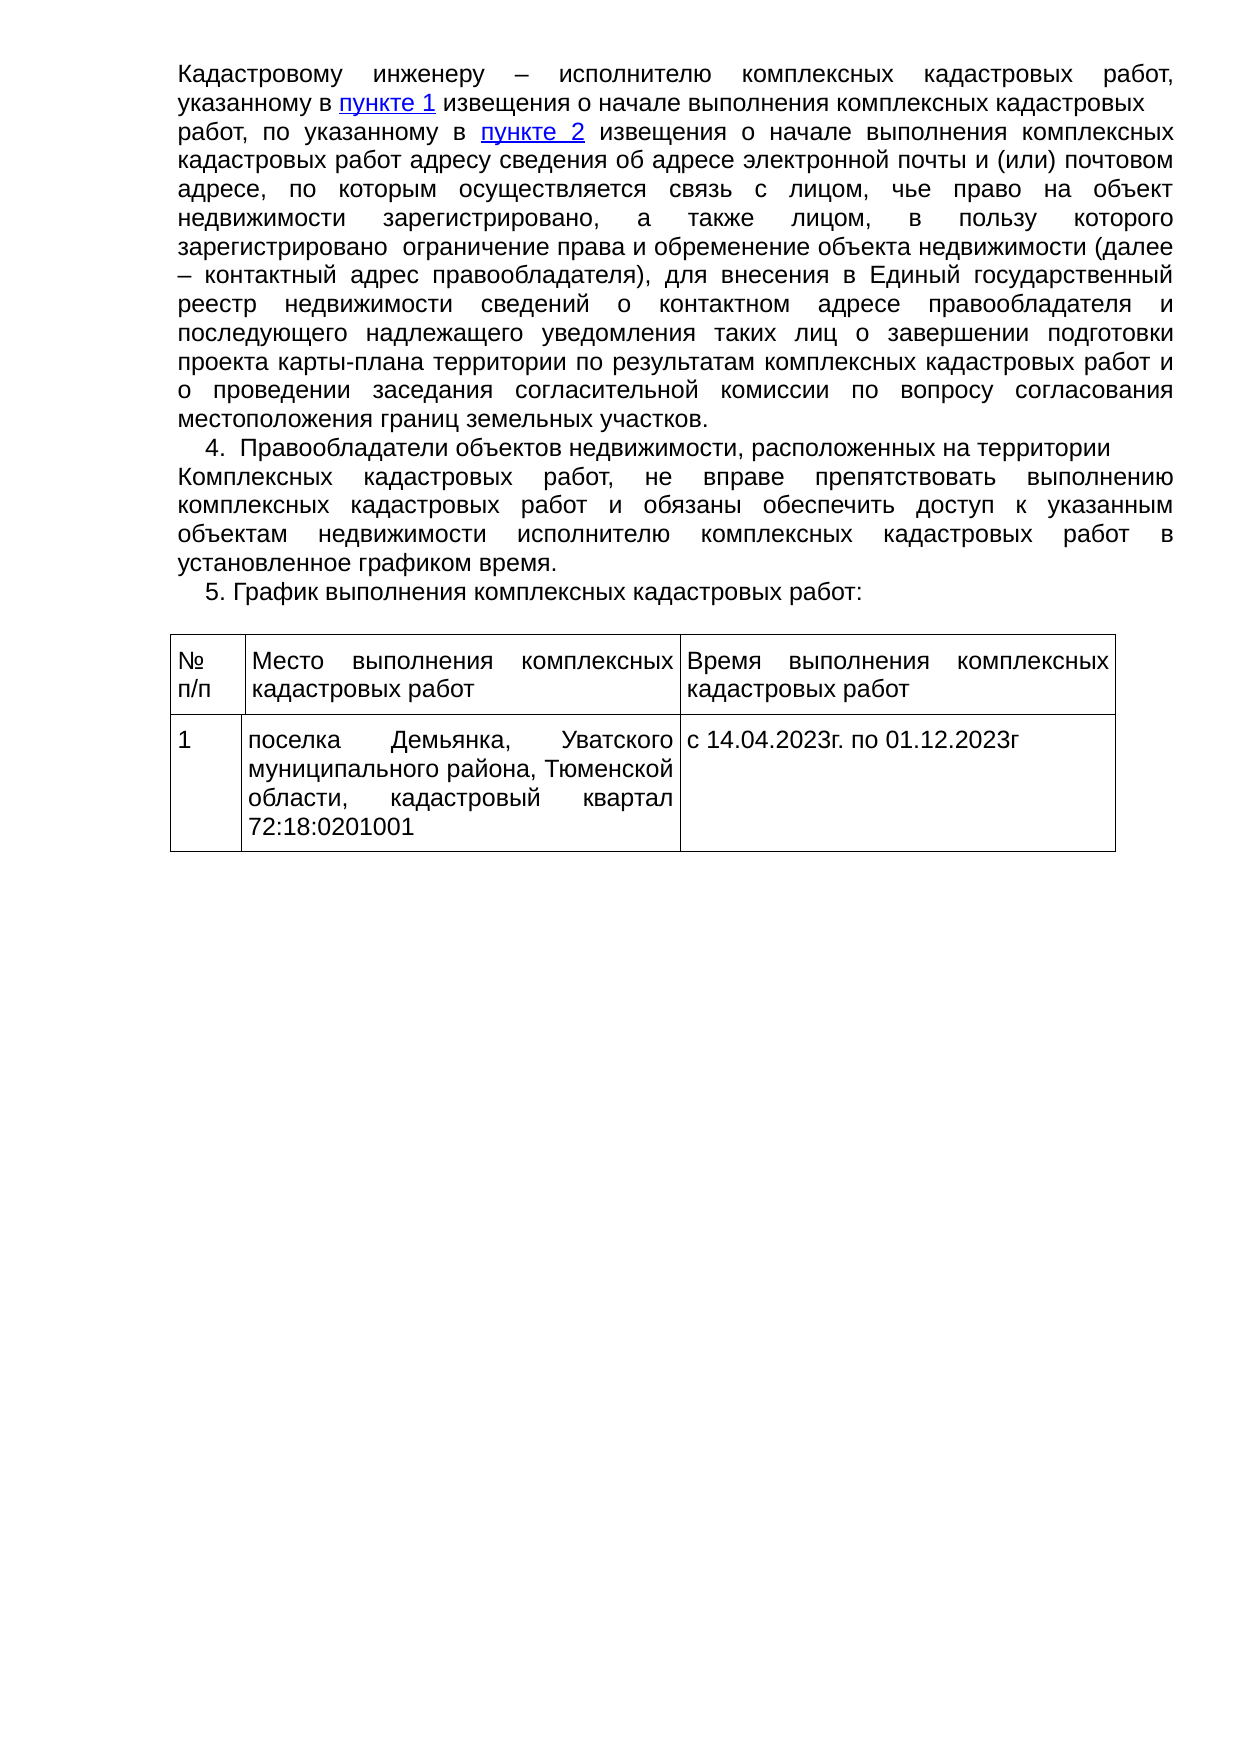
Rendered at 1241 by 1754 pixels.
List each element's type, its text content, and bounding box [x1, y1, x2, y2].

table_header Место выполнения комплексных кадастровых работ [246, 635, 680, 714]
table_cell [573, 852, 638, 960]
table_cell [171, 852, 573, 960]
table_cell поселка Демьянка, Уватского муниципального района, Тюменской области, кадастровый квартал 72:18:0201001 [242, 715, 680, 851]
table_cell с 14.04.2023г. по 01.12.2023г [681, 715, 1115, 851]
text Комплексных кадастровых работ, не вправе препятствовать выполнению комплексных кадастровых работ и обязаны обеспечить доступ к указанным объектам недвижимости исполнителю комплексных кадастровых работ в установленное графиком время. [177, 462, 1175, 577]
table_cell 1 [171, 715, 241, 851]
table_header Время выполнения комплексных кадастровых работ [681, 635, 1115, 714]
text Кадастровому инженеру – исполнителю комплексных кадастровых работ, указанному в пункте 1 извещения о начале выполнения комплексных кадастровых [177, 59, 1175, 117]
table_cell [1057, 852, 1116, 960]
text 5. График выполнения комплексных кадастровых работ: [177, 577, 1175, 605]
text 4. Правообладатели объектов недвижимости, расположенных на территории [177, 433, 1175, 462]
text работ, по указанному в пункте 2 извещения о начале выполнения комплексных кадастровых работ адресу сведения об адресе электронной почты и (или) почтовом адресе, по которым осуществляется связь с лицом, чье право на объект недвижимости зарегистрировано, а также лицом, в пользу которого зарегистрировано ограничение права и обременение объекта недвижимости (далее – контактный адрес правообладателя), для внесения в Единый государственный реестр недвижимости сведений о контактном адресе правообладателя и последующего надлежащего уведомления таких лиц о завершении подготовки проекта карты-плана территории по результатам комплексных кадастровых работ и о проведении заседания согласительной комиссии по вопросу согласования местоположения границ земельных участков. [177, 117, 1175, 433]
table_cell [638, 852, 1057, 960]
table_header № п/п [171, 635, 245, 714]
